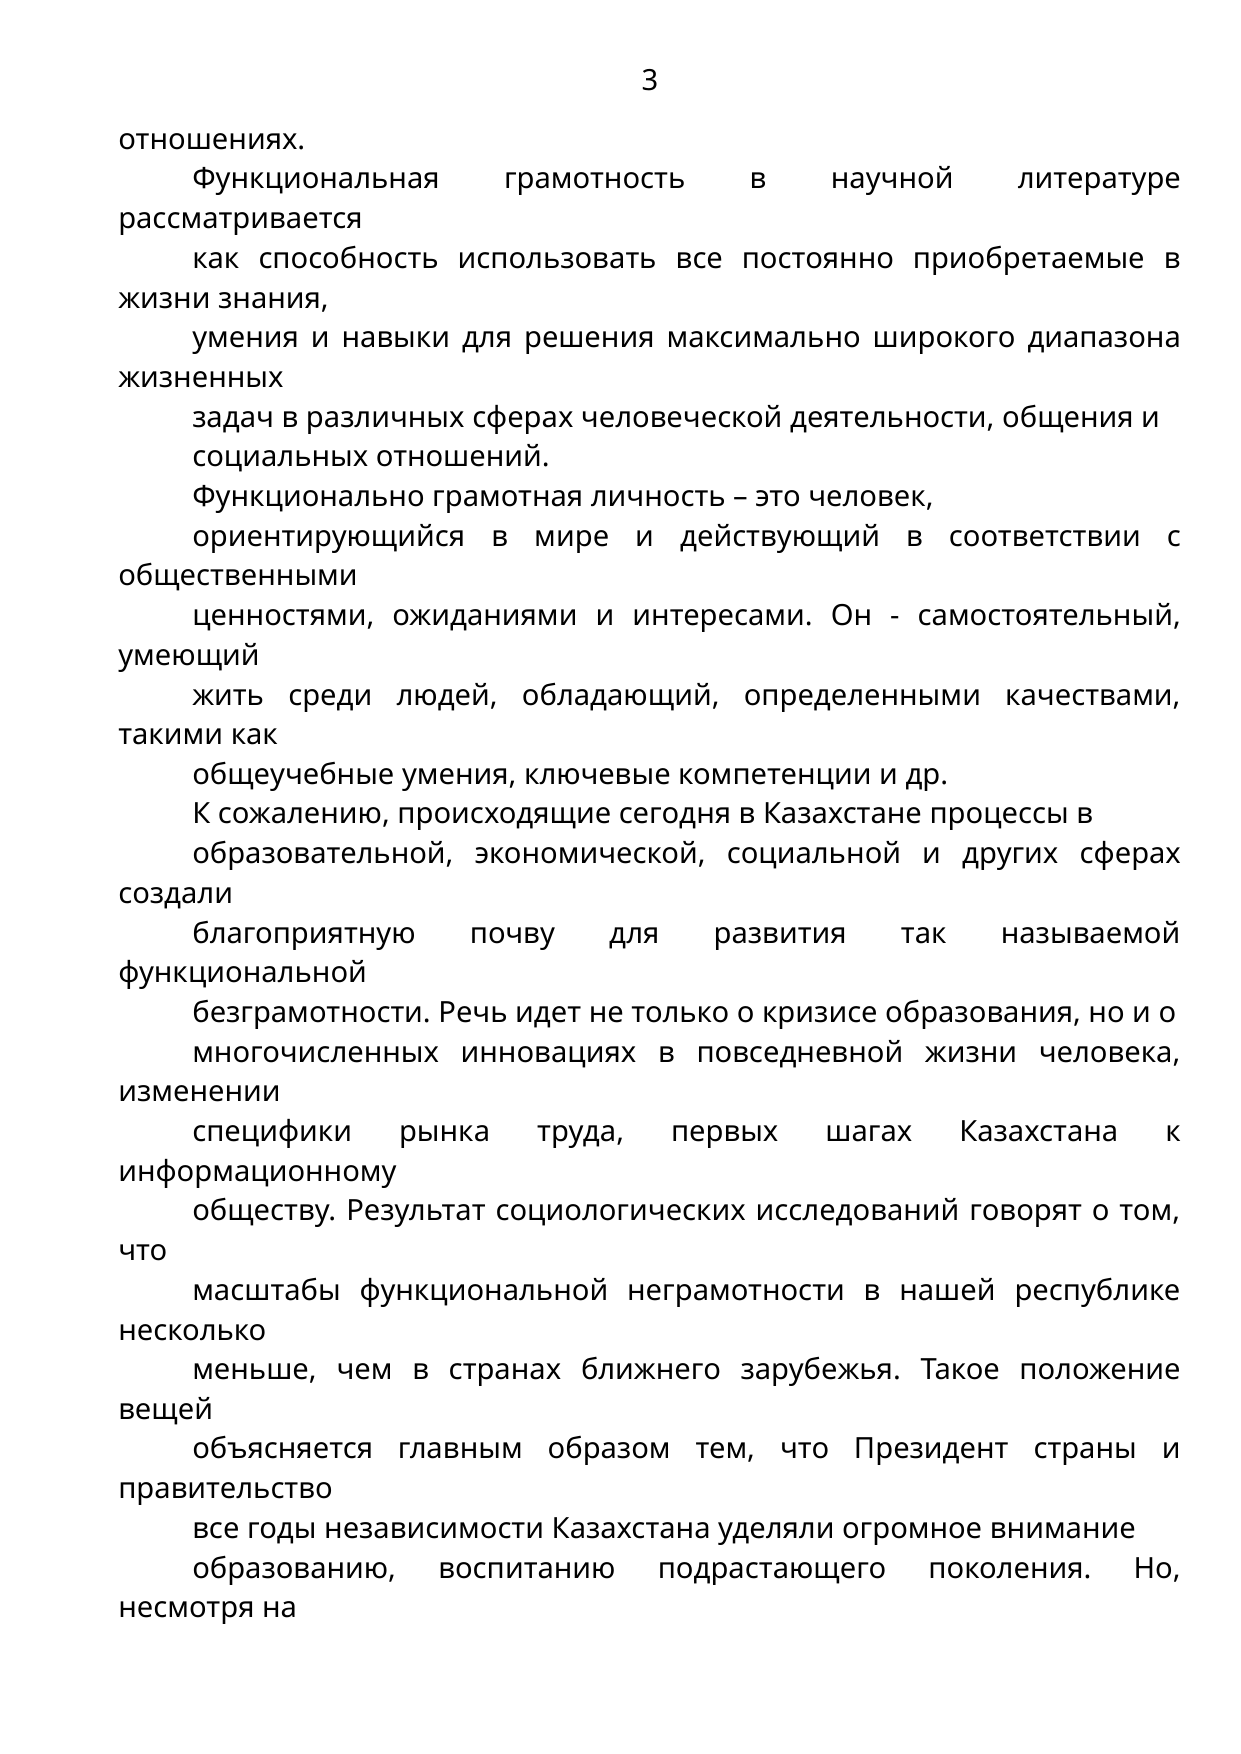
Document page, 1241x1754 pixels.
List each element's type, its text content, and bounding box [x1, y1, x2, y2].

text Функционально грамотная личность – это человек, [118, 475, 1181, 515]
text как способность использовать все постоянно приобретаемые в жизни знания, [118, 237, 1181, 317]
text безграмотности. Речь идет не только о кризисе образования, но и о [118, 991, 1181, 1031]
text благоприятную почву для развития так называемой функциональной [118, 912, 1181, 991]
text обществу. Результат социологических исследований говорят о том, что [118, 1190, 1181, 1269]
text образованию, воспитанию подрастающего поколения. Но, несмотря на [118, 1547, 1181, 1626]
text Функциональная грамотность в научной литературе рассматривается [118, 158, 1181, 237]
text специфики рынка труда, первых шагах Казахстана к информационному [118, 1110, 1181, 1190]
text ориентирующийся в мире и действующий в соответствии с общественными [118, 515, 1181, 594]
text задач в различных сферах человеческой деятельности, общения и [118, 396, 1181, 436]
text жить среди людей, обладающий, определенными качествами, такими как [118, 674, 1181, 753]
text образовательной, экономической, социальной и других сферах создали [118, 832, 1181, 912]
text объясняется главным образом тем, что Президент страны и правительство [118, 1428, 1181, 1507]
text К сожалению, происходящие сегодня в Казахстане процессы в [118, 793, 1181, 832]
text меньше, чем в странах ближнего зарубежья. Такое положение вещей [118, 1348, 1181, 1428]
text общеучебные умения, ключевые компетенции и др. [118, 753, 1181, 793]
text социальных отношений. [118, 436, 1181, 475]
text ценностями, ожиданиями и интересами. Он - самостоятельный, умеющий [118, 594, 1181, 674]
text умения и навыки для решения максимально широкого диапазона жизненных [118, 317, 1181, 396]
text масштабы функциональной неграмотности в нашей республике несколько [118, 1269, 1181, 1348]
text многочисленных инновациях в повседневной жизни человека, изменении [118, 1031, 1181, 1110]
text отношениях. [118, 118, 1181, 158]
text все годы независимости Казахстана уделяли огромное внимание [118, 1507, 1181, 1547]
